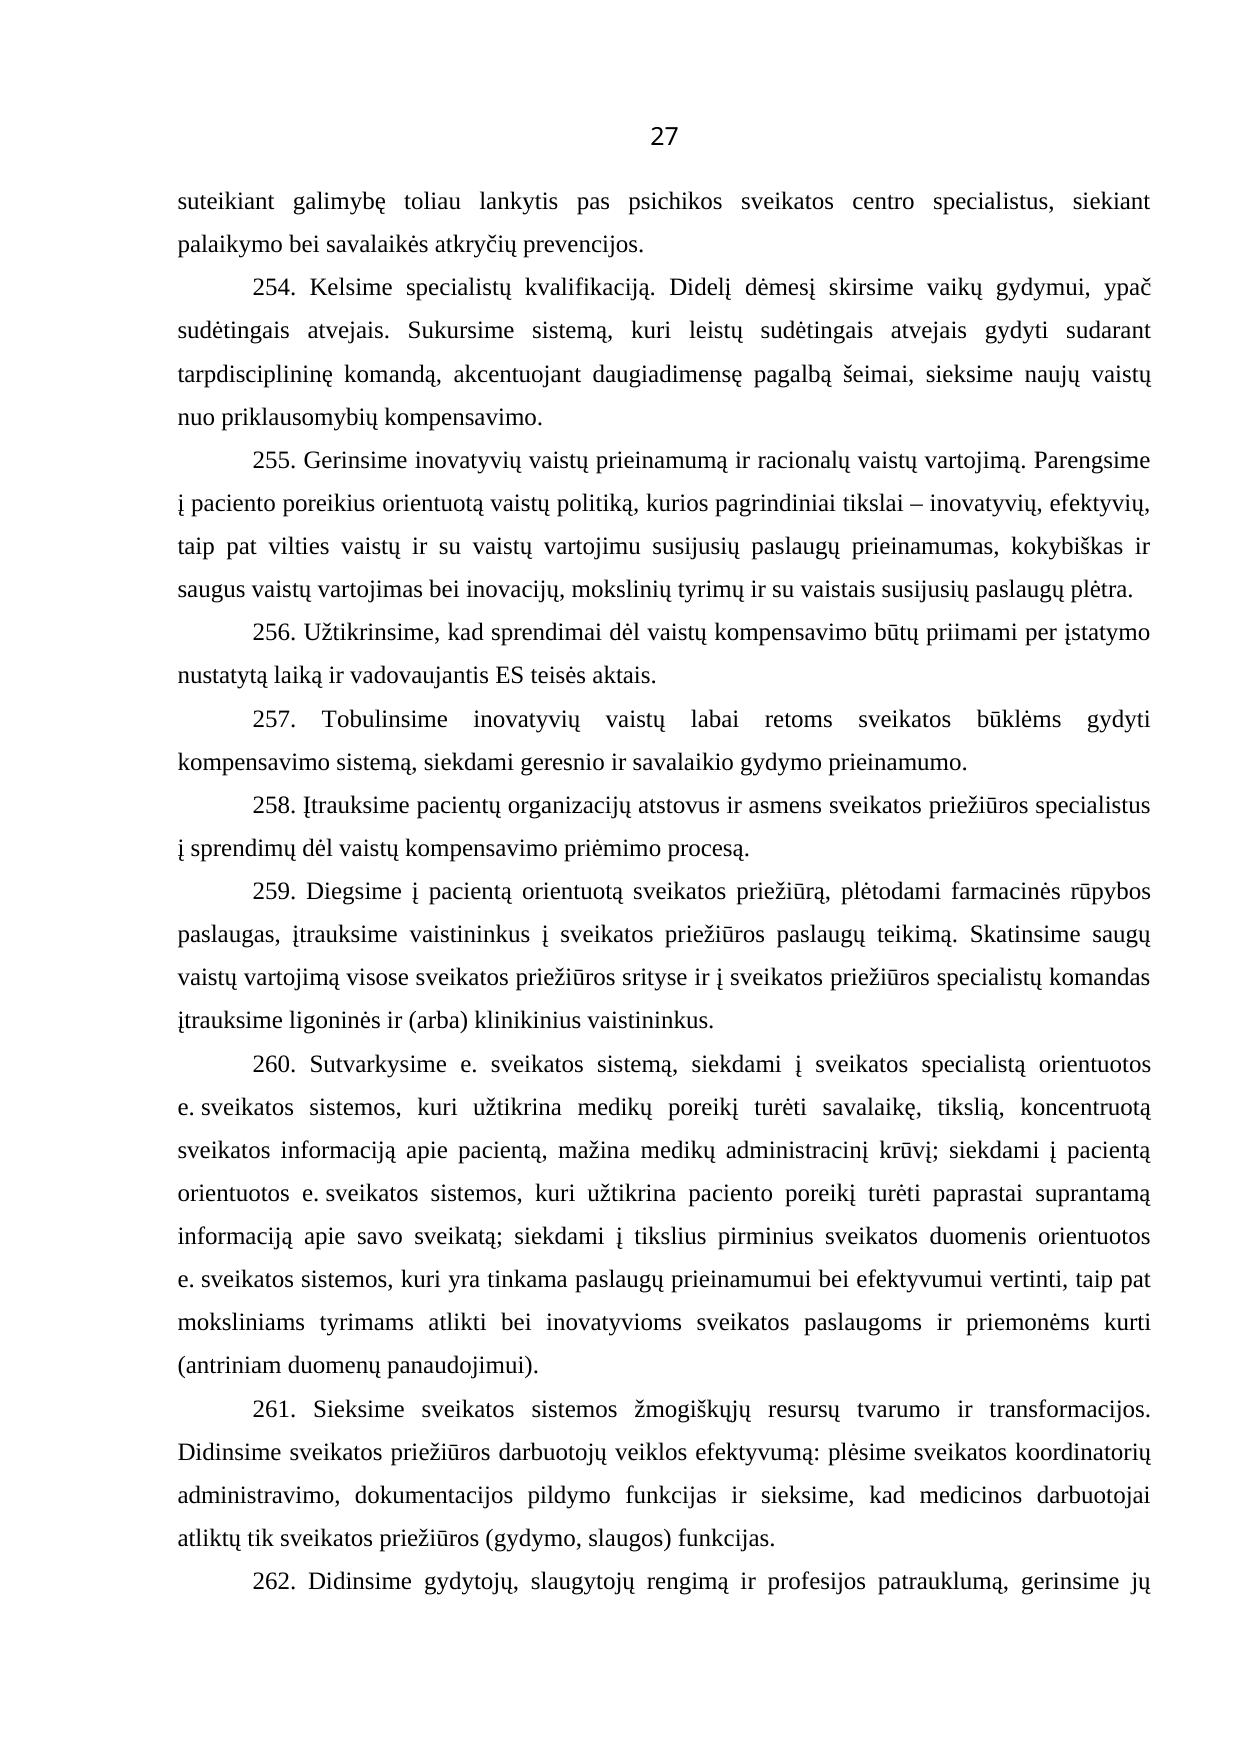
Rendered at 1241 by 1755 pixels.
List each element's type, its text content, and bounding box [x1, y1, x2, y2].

text 260. Sutvarkysime e. sveikatos sistemą, siekdami į sveikatos specialistą orientuotos e. sveikatos sistemos, kuri užtikrina medikų poreikį turėti savalaikę, tikslią, koncentruotą sveikatos informaciją apie pacientą, mažina medikų administracinį krūvį; siekdami į pacientą orientuotos e. sveikatos sistemos, kuri užtikrina paciento poreikį turėti paprastai suprantamą informaciją apie savo sveikatą; siekdami į tikslius pirminius sveikatos duomenis orientuotos e. sveikatos sistemos, kuri yra tinkama paslaugų prieinamumui bei efektyvumui vertinti, taip pat moksliniams tyrimams atlikti bei inovatyvioms sveikatos paslaugoms ir priemonėms kurti (antriniam duomenų panaudojimui). [177, 1049, 1152, 1379]
text 259. Diegsime į pacientą orientuotą sveikatos priežiūrą, plėtodami farmacinės rūpybos paslaugas, įtrauksime vaistininkus į sveikatos priežiūros paslaugų teikimą. Skatinsime saugų vaistų vartojimą visose sveikatos priežiūros srityse ir į sveikatos priežiūros specialistų komandas įtrauksime ligoninės ir (arba) klinikinius vaistininkus. [177, 876, 1152, 1034]
text suteikiant galimybę toliau lankytis pas psichikos sveikatos centro specialistus, siekiant palaikymo bei savalaikės atkryčių prevencijos. [177, 186, 1152, 258]
text 256. Užtikrinsime, kad sprendimai dėl vaistų kompensavimo būtų priimami per įstatymo nustatytą laiką ir vadovaujantis ES teisės aktais. [177, 617, 1152, 689]
text 255. Gerinsime inovatyvių vaistų prieinamumą ir racionalų vaistų vartojimą. Parengsime į paciento poreikius orientuotą vaistų politiką, kurios pagrindiniai tikslai – inovatyvių, efektyvių, taip pat vilties vaistų ir su vaistų vartojimu susijusių paslaugų prieinamumas, kokybiškas ir saugus vaistų vartojimas bei inovacijų, mokslinių tyrimų ir su vaistais susijusių paslaugų plėtra. [177, 445, 1152, 603]
text 254. Kelsime specialistų kvalifikaciją. Didelį dėmesį skirsime vaikų gydymui, ypač sudėtingais atvejais. Sukursime sistemą, kuri leistų sudėtingais atvejais gydyti sudarant tarpdisciplininę komandą, akcentuojant daugiadimensę pagalbą šeimai, sieksime naujų vaistų nuo priklausomybių kompensavimo. [177, 272, 1152, 431]
text 262. Didinsime gydytojų, slaugytojų rengimą ir profesijos patrauklumą, gerinsime jų [177, 1566, 1152, 1595]
text 261. Sieksime sveikatos sistemos žmogiškųjų resursų tvarumo ir transformacijos. Didinsime sveikatos priežiūros darbuotojų veiklos efektyvumą: plėsime sveikatos koordinatorių administravimo, dokumentacijos pildymo funkcijas ir sieksime, kad medicinos darbuotojai atliktų tik sveikatos priežiūros (gydymo, slaugos) funkcijas. [177, 1394, 1152, 1552]
text 258. Įtrauksime pacientų organizacijų atstovus ir asmens sveikatos priežiūros specialistus į sprendimų dėl vaistų kompensavimo priėmimo procesą. [177, 790, 1152, 862]
text 257. Tobulinsime inovatyvių vaistų labai retoms sveikatos būklėms gydyti kompensavimo sistemą, siekdami geresnio ir savalaikio gydymo prieinamumo. [177, 704, 1152, 776]
